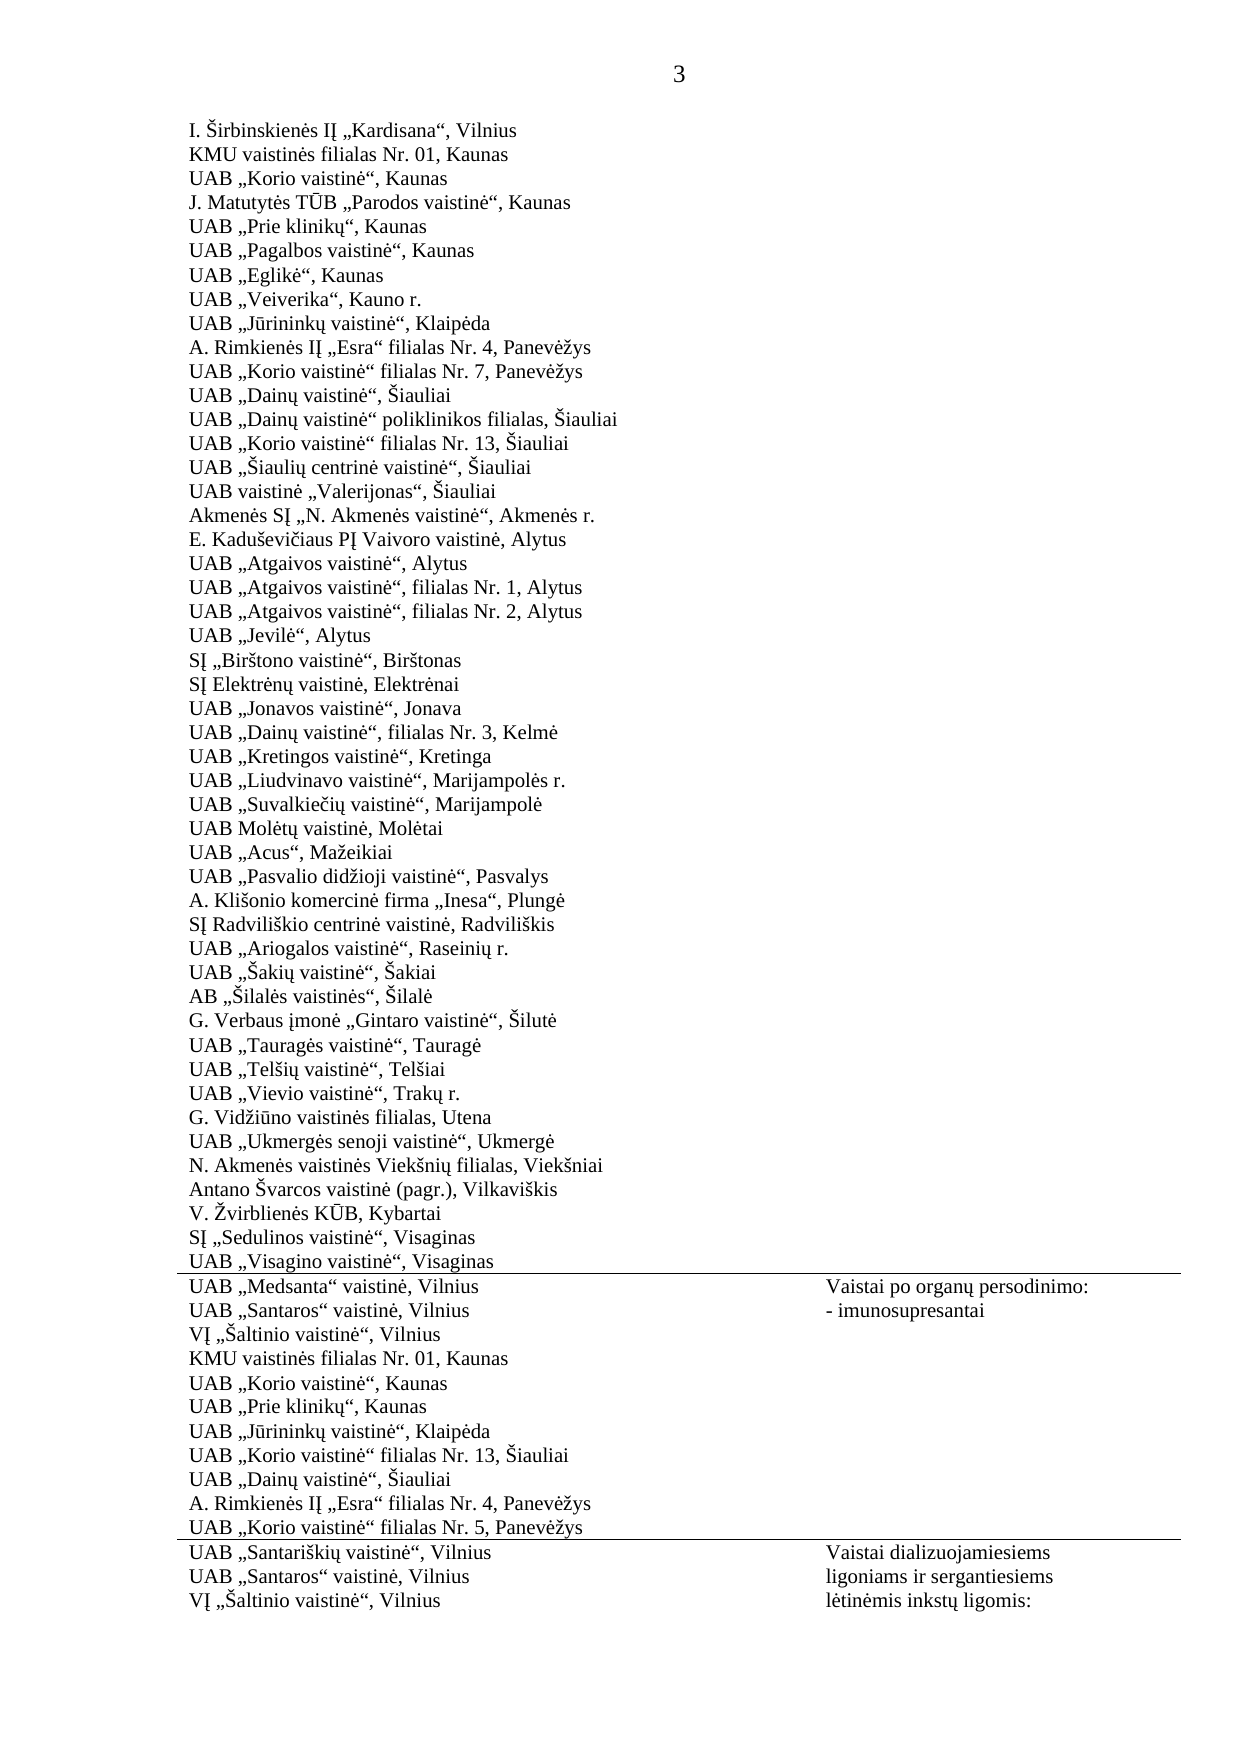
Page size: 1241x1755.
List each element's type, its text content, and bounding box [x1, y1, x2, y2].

table_cell UAB „Jūrininkų vaistinė“, Klaipėda [177, 311, 814, 335]
table_cell [814, 455, 1181, 479]
table_cell [814, 648, 1181, 672]
table_cell [814, 335, 1181, 359]
table_cell UAB „Jevilė“, Alytus [177, 624, 814, 647]
table_cell SĮ Elektrėnų vaistinė, Elektrėnai [177, 672, 814, 696]
table_cell [814, 503, 1181, 527]
table_cell [814, 142, 1181, 166]
table_cell UAB „Acus“, Mažeikiai [177, 840, 814, 864]
table_cell [814, 214, 1181, 238]
table_cell UAB „Korio vaistinė“ filialas Nr. 13, Šiauliai [177, 1443, 814, 1467]
table_cell [814, 888, 1181, 912]
table_cell UAB „Jonavos vaistinė“, Jonava [177, 696, 814, 720]
table_cell E. Kaduševičiaus PĮ Vaivoro vaistinė, Alytus [177, 527, 814, 551]
table_cell UAB „Jūrininkų vaistinė“, Klaipėda [177, 1419, 814, 1443]
table_cell [814, 1009, 1181, 1032]
table_cell UAB „Liudvinavo vaistinė“, Marijampolės r. [177, 768, 814, 792]
table_cell UAB „Tauragės vaistinė“, Tauragė [177, 1033, 814, 1057]
table_cell [814, 1129, 1181, 1153]
table_cell UAB „Santariškių vaistinė“, Vilnius [177, 1540, 814, 1564]
table_cell [814, 431, 1181, 455]
table_cell UAB „Pagalbos vaistinė“, Kaunas [177, 239, 814, 262]
table_cell [814, 792, 1181, 816]
table_cell AB „Šilalės vaistinės“, Šilalė [177, 984, 814, 1008]
table_cell UAB „Šakių vaistinė“, Šakiai [177, 960, 814, 984]
table_cell [814, 840, 1181, 864]
table_cell [814, 1177, 1181, 1201]
table_cell [814, 960, 1181, 984]
table_cell [814, 1153, 1181, 1177]
table_cell UAB „Veiverika“, Kauno r. [177, 287, 814, 311]
table_cell UAB „Dainų vaistinė“, filialas Nr. 3, Kelmė [177, 720, 814, 744]
table_cell [814, 1395, 1181, 1418]
table_cell UAB „Medsanta“ vaistinė, Vilnius [177, 1274, 814, 1298]
table_cell G. Verbaus įmonė „Gintaro vaistinė“, Šilutė [177, 1009, 814, 1032]
table_cell [814, 359, 1181, 383]
table_cell [814, 864, 1181, 888]
table_cell UAB „Ariogalos vaistinė“, Raseinių r. [177, 936, 814, 960]
table_cell UAB „Korio vaistinė“ filialas Nr. 13, Šiauliai [177, 431, 814, 455]
table_cell UAB „Atgaivos vaistinė“, filialas Nr. 2, Alytus [177, 599, 814, 623]
table_cell KMU vaistinės filialas Nr. 01, Kaunas [177, 142, 814, 166]
table_cell UAB „Prie klinikų“, Kaunas [177, 214, 814, 238]
table_cell [814, 407, 1181, 431]
table_cell Akmenės SĮ „N. Akmenės vaistinė“, Akmenės r. [177, 503, 814, 527]
table_cell [814, 527, 1181, 551]
table_cell UAB „Telšių vaistinė“, Telšiai [177, 1057, 814, 1081]
table_cell Vaistai po organų persodinimo: [814, 1274, 1181, 1298]
table_cell SĮ Radviliškio centrinė vaistinė, Radviliškis [177, 912, 814, 936]
table_cell UAB vaistinė „Valerijonas“, Šiauliai [177, 479, 814, 503]
table_cell Vaistai dializuojamiesiems [814, 1540, 1181, 1564]
table_cell UAB „Prie klinikų“, Kaunas [177, 1395, 814, 1418]
table_cell [814, 936, 1181, 960]
table_cell UAB „Dainų vaistinė“ poliklinikos filialas, Šiauliai [177, 407, 814, 431]
table_cell Antano Švarcos vaistinė (pagr.), Vilkaviškis [177, 1177, 814, 1201]
table_cell [814, 311, 1181, 335]
table_cell UAB „Ukmergės senoji vaistinė“, Ukmergė [177, 1129, 814, 1153]
table_cell [814, 1225, 1181, 1249]
table_cell UAB „Dainų vaistinė“, Šiauliai [177, 383, 814, 407]
table_cell [814, 1057, 1181, 1081]
table_cell [814, 1201, 1181, 1225]
table_cell [814, 696, 1181, 720]
table_cell I. Širbinskienės IĮ „Kardisana“, Vilnius [177, 118, 814, 142]
table_cell [814, 1322, 1181, 1346]
table_cell [814, 1491, 1181, 1515]
table_cell [814, 599, 1181, 623]
table_cell ligoniams ir sergantiesiems [814, 1564, 1181, 1588]
table_cell A. Rimkienės IĮ „Esra“ filialas Nr. 4, Panevėžys [177, 335, 814, 359]
table_cell [814, 166, 1181, 190]
table_cell [814, 575, 1181, 599]
table_cell UAB „Korio vaistinė“ filialas Nr. 7, Panevėžys [177, 359, 814, 383]
table_cell [814, 190, 1181, 214]
table_cell - imunosupresantai [814, 1298, 1181, 1322]
table_cell [814, 287, 1181, 311]
table_cell [814, 816, 1181, 840]
table_cell lėtinėmis inkstų ligomis: [814, 1588, 1181, 1612]
table_cell [814, 768, 1181, 792]
table_cell [814, 263, 1181, 287]
table_cell [814, 1346, 1181, 1370]
table_cell UAB Molėtų vaistinė, Molėtai [177, 816, 814, 840]
table_cell UAB „Suvalkiečių vaistinė“, Marijampolė [177, 792, 814, 816]
table_cell UAB „Kretingos vaistinė“, Kretinga [177, 744, 814, 768]
table_cell KMU vaistinės filialas Nr. 01, Kaunas [177, 1346, 814, 1370]
table_cell [814, 1515, 1181, 1539]
table_cell J. Matutytės TŪB „Parodos vaistinė“, Kaunas [177, 190, 814, 214]
table_cell N. Akmenės vaistinės Viekšnių filialas, Viekšniai [177, 1153, 814, 1177]
table_cell [814, 1033, 1181, 1057]
table_cell [814, 239, 1181, 262]
table_cell VĮ „Šaltinio vaistinė“, Vilnius [177, 1588, 814, 1612]
table_cell [814, 1249, 1181, 1273]
table_cell UAB „Vievio vaistinė“, Trakų r. [177, 1081, 814, 1105]
table_cell UAB „Visagino vaistinė“, Visaginas [177, 1249, 814, 1273]
table_cell [814, 1081, 1181, 1105]
table_cell G. Vidžiūno vaistinės filialas, Utena [177, 1105, 814, 1129]
table_cell [814, 118, 1181, 142]
table_cell [814, 912, 1181, 936]
table_cell [814, 672, 1181, 696]
table_cell UAB „Korio vaistinė“, Kaunas [177, 166, 814, 190]
table_cell UAB „Atgaivos vaistinė“, filialas Nr. 1, Alytus [177, 575, 814, 599]
table_cell UAB „Dainų vaistinė“, Šiauliai [177, 1467, 814, 1491]
table_cell A. Klišonio komercinė firma „Inesa“, Plungė [177, 888, 814, 912]
table_cell UAB „Eglikė“, Kaunas [177, 263, 814, 287]
table_cell UAB „Korio vaistinė“, Kaunas [177, 1370, 814, 1394]
table_cell [814, 479, 1181, 503]
table_cell [814, 1370, 1181, 1394]
table_cell UAB „Santaros“ vaistinė, Vilnius [177, 1564, 814, 1588]
table_cell [814, 1443, 1181, 1467]
table_cell UAB „Atgaivos vaistinė“, Alytus [177, 551, 814, 575]
table_cell [814, 1105, 1181, 1129]
table_cell [814, 744, 1181, 768]
table_cell [814, 984, 1181, 1008]
table_cell [814, 551, 1181, 575]
table_cell A. Rimkienės IĮ „Esra“ filialas Nr. 4, Panevėžys [177, 1491, 814, 1515]
table_cell [814, 720, 1181, 744]
table_cell SĮ „Sedulinos vaistinė“, Visaginas [177, 1225, 814, 1249]
table_cell VĮ „Šaltinio vaistinė“, Vilnius [177, 1322, 814, 1346]
table_cell [814, 1419, 1181, 1443]
table_cell UAB „Šiaulių centrinė vaistinė“, Šiauliai [177, 455, 814, 479]
table_cell UAB „Korio vaistinė“ filialas Nr. 5, Panevėžys [177, 1515, 814, 1539]
table_cell UAB „Santaros“ vaistinė, Vilnius [177, 1298, 814, 1322]
table_cell UAB „Pasvalio didžioji vaistinė“, Pasvalys [177, 864, 814, 888]
table_cell SĮ „Birštono vaistinė“, Birštonas [177, 648, 814, 672]
table_cell [814, 624, 1181, 647]
table_cell [814, 1467, 1181, 1491]
table_cell [814, 383, 1181, 407]
table_cell V. Žvirblienės KŪB, Kybartai [177, 1201, 814, 1225]
